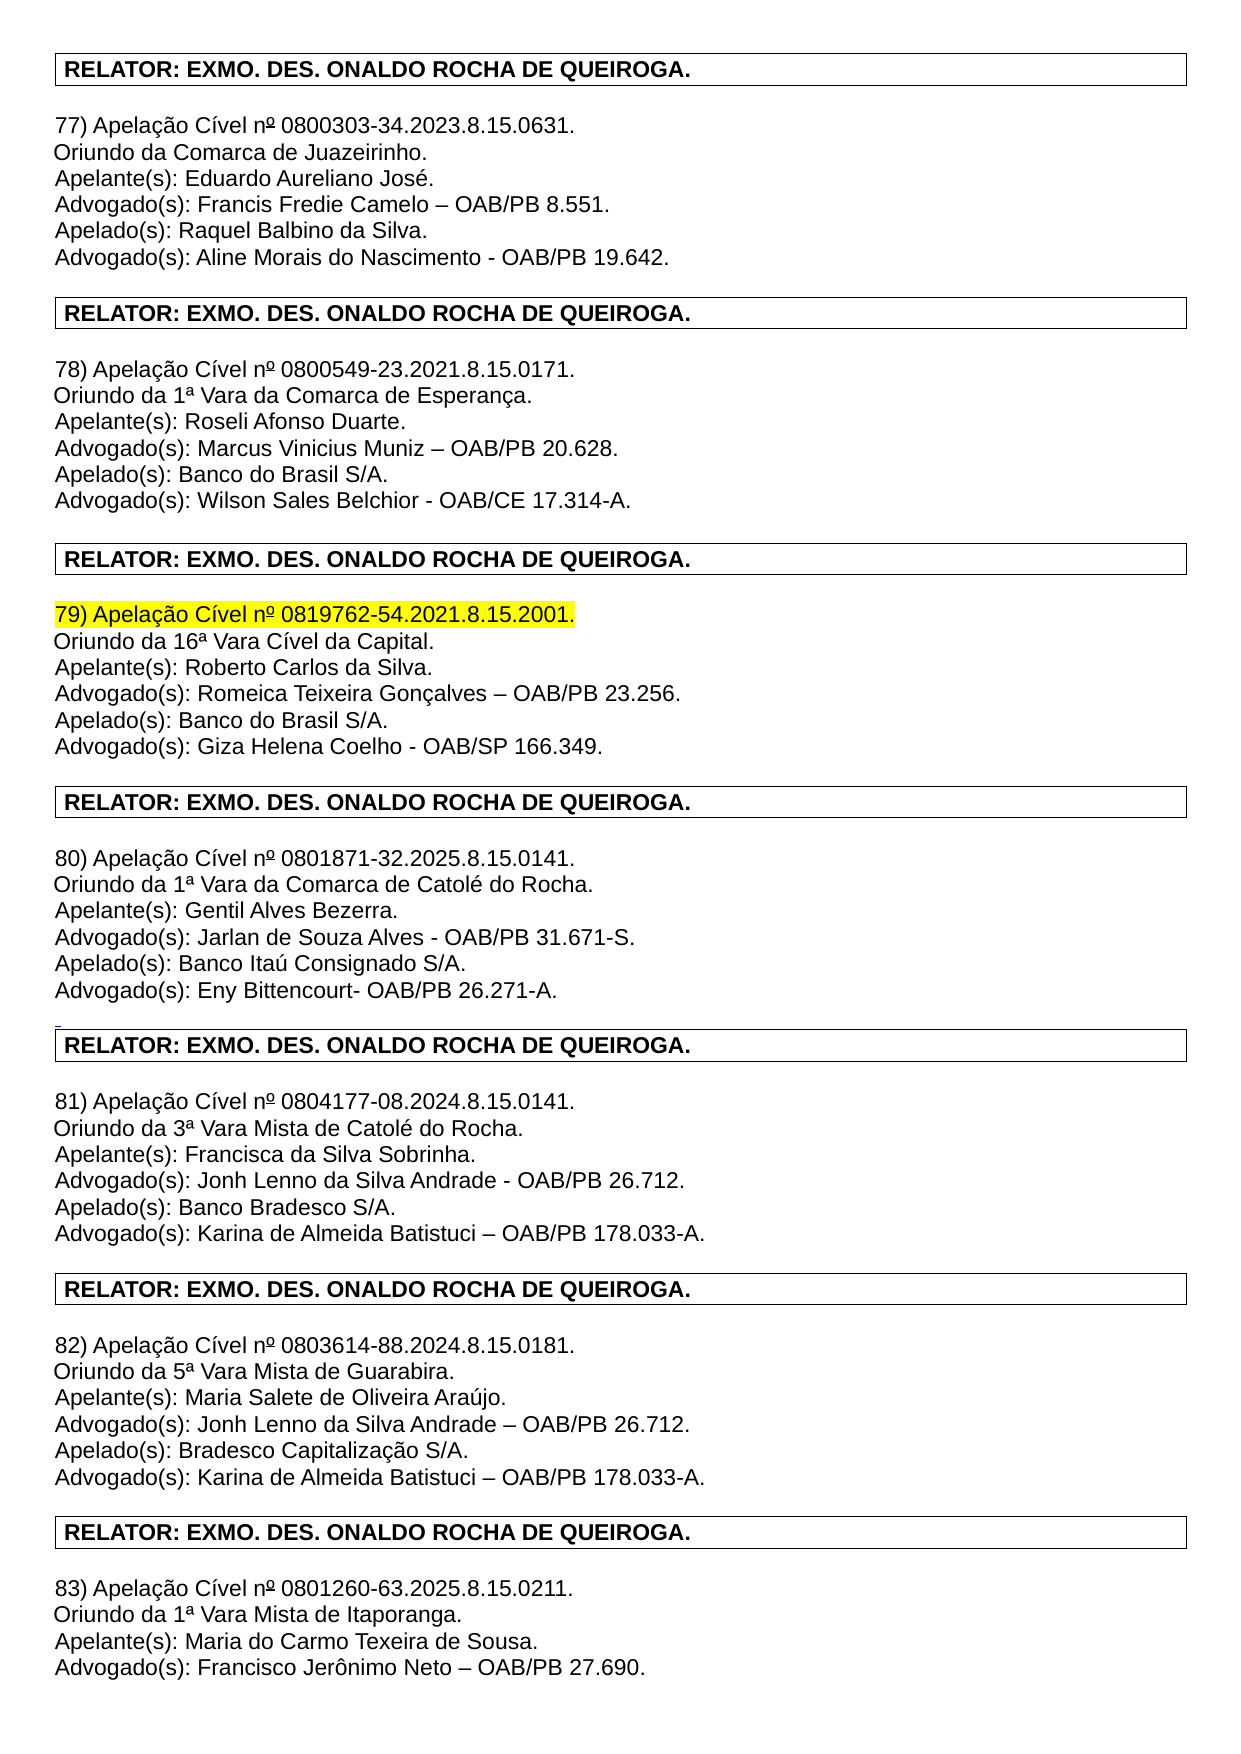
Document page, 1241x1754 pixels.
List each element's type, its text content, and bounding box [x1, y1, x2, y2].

text 77) Apelação Cível nº 0800303-34.2023.8.15.0631. [54, 112, 1187, 138]
text Oriundo da 1ª Vara da Comarca de Catolé do Rocha. [53, 871, 1187, 897]
text Apelante(s): Eduardo Aureliano José. [54, 165, 1187, 191]
text Advogado(s): Jarlan de Souza Alves - OAB/PB 31.671-S. [54, 924, 1187, 950]
text Advogado(s): Francis Fredie Camelo – OAB/PB 8.551. [54, 191, 1187, 217]
text RELATOR: EXMO. DES. ONALDO ROCHA DE QUEIROGA. [56, 787, 1186, 817]
text Oriundo da 16ª Vara Cível da Capital. [53, 628, 1187, 654]
text 83) Apelação Cível nº 0801260-63.2025.8.15.0211. [54, 1575, 1187, 1601]
text RELATOR: EXMO. DES. ONALDO ROCHA DE QUEIROGA. [56, 544, 1186, 574]
text Oriundo da 5ª Vara Mista de Guarabira. [53, 1358, 1187, 1384]
text RELATOR: EXMO. DES. ONALDO ROCHA DE QUEIROGA. [56, 1030, 1186, 1061]
text Apelante(s): Roberto Carlos da Silva. [54, 654, 1187, 680]
text Apelante(s): Gentil Alves Bezerra. [54, 897, 1187, 924]
text Advogado(s): Aline Morais do Nascimento - OAB/PB 19.642. [54, 244, 1187, 270]
text Advogado(s): Jonh Lenno da Silva Andrade – OAB/PB 26.712. [54, 1411, 1187, 1437]
text Advogado(s): Eny Bittencourt- OAB/PB 26.271-A. [54, 977, 1187, 1003]
text Oriundo da Comarca de Juazeirinho. [53, 138, 1187, 165]
text 78) Apelação Cível nº 0800549-23.2021.8.15.0171. [54, 356, 1187, 382]
text Advogado(s): Giza Helena Coelho - OAB/SP 166.349. [54, 733, 1187, 759]
text Apelante(s): Francisca da Silva Sobrinha. [54, 1141, 1187, 1167]
text Apelado(s): Banco do Brasil S/A. [54, 461, 1187, 487]
text 79) Apelação Cível nº 0819762-54.2021.8.15.2001. [54, 601, 1187, 628]
text Apelado(s): Banco do Brasil S/A. [54, 707, 1187, 733]
text Apelante(s): Maria Salete de Oliveira Araújo. [54, 1384, 1187, 1411]
text Advogado(s): Francisco Jerônimo Neto – OAB/PB 27.690. [54, 1654, 1187, 1681]
text Apelante(s): Roseli Afonso Duarte. [54, 408, 1187, 434]
text Advogado(s): Romeica Teixeira Gonçalves – OAB/PB 23.256. [54, 680, 1187, 707]
text Apelante(s): Maria do Carmo Texeira de Sousa. [54, 1628, 1187, 1654]
text RELATOR: EXMO. DES. ONALDO ROCHA DE QUEIROGA. [56, 1274, 1186, 1304]
text RELATOR: EXMO. DES. ONALDO ROCHA DE QUEIROGA. [56, 54, 1186, 85]
text Oriundo da 3ª Vara Mista de Catolé do Rocha. [53, 1114, 1187, 1141]
text Advogado(s): Marcus Vinicius Muniz – OAB/PB 20.628. [54, 434, 1187, 461]
text 81) Apelação Cível nº 0804177-08.2024.8.15.0141. [54, 1088, 1187, 1114]
text Oriundo da 1ª Vara da Comarca de Esperança. [53, 382, 1187, 408]
text Advogado(s): Jonh Lenno da Silva Andrade - OAB/PB 26.712. [54, 1167, 1187, 1194]
text Apelado(s): Bradesco Capitalização S/A. [54, 1437, 1187, 1463]
text Apelado(s): Raquel Balbino da Silva. [54, 217, 1187, 244]
text 80) Apelação Cível nº 0801871-32.2025.8.15.0141. [54, 845, 1187, 871]
text Advogado(s): Wilson Sales Belchior - OAB/CE 17.314-A. [54, 487, 1187, 514]
text Advogado(s): Karina de Almeida Batistuci – OAB/PB 178.033-A. [54, 1463, 1187, 1490]
text Advogado(s): Karina de Almeida Batistuci – OAB/PB 178.033-A. [54, 1220, 1187, 1246]
text Oriundo da 1ª Vara Mista de Itaporanga. [53, 1601, 1187, 1628]
text RELATOR: EXMO. DES. ONALDO ROCHA DE QUEIROGA. [56, 1517, 1186, 1548]
text 82) Apelação Cível nº 0803614-88.2024.8.15.0181. [54, 1332, 1187, 1358]
text Apelado(s): Banco Itaú Consignado S/A. [54, 950, 1187, 977]
text Apelado(s): Banco Bradesco S/A. [54, 1194, 1187, 1220]
text RELATOR: EXMO. DES. ONALDO ROCHA DE QUEIROGA. [56, 298, 1186, 328]
